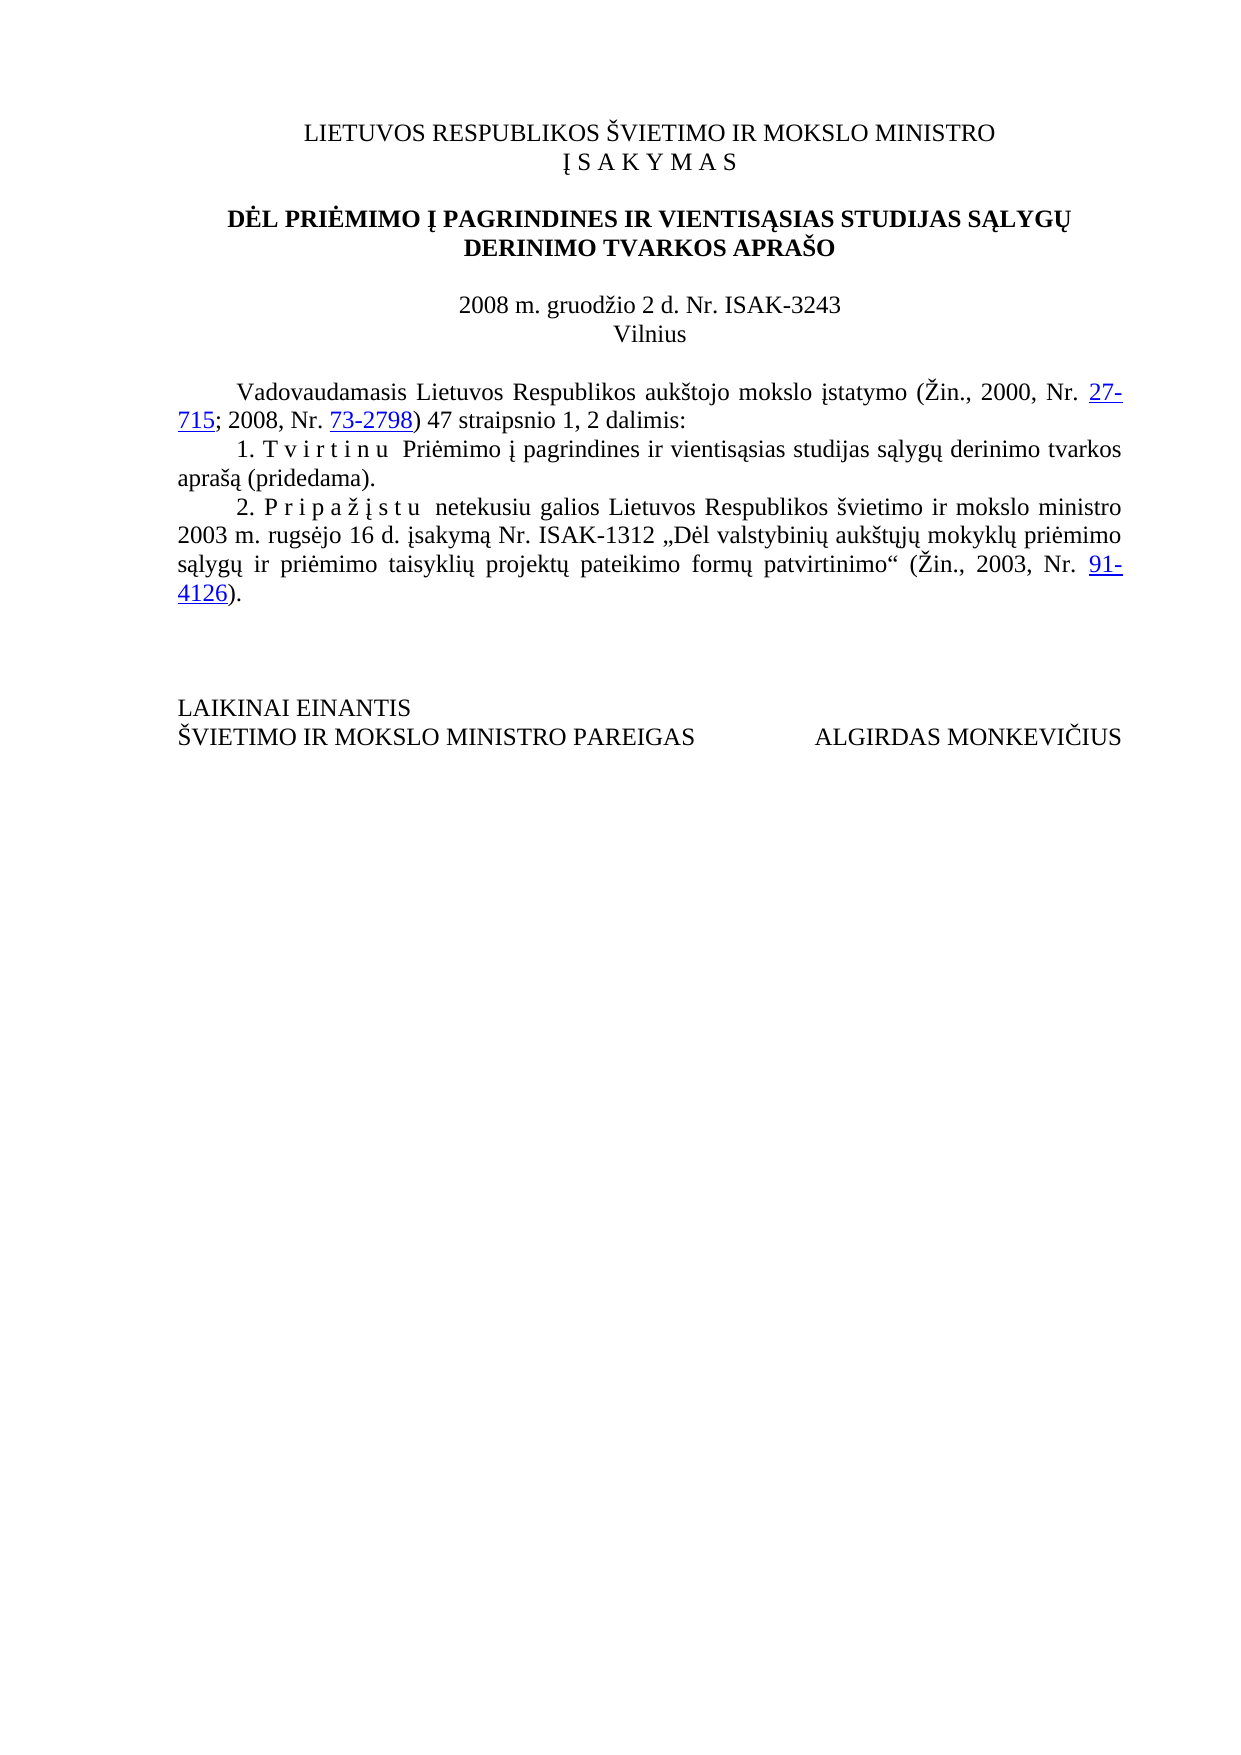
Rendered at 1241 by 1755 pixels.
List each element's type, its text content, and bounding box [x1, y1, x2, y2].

text ŠVIETIMO IR MOKSLO MINISTRO PAREIGAS ALGIRDAS MONKEVIČIUS [177, 722, 1122, 751]
text ĮSAKYMAS [177, 147, 1122, 176]
text Vilnius [177, 319, 1122, 348]
text 2008 m. gruodžio 2 d. Nr. ISAK-3243 [177, 291, 1122, 319]
text DĖL PRIĖMIMO Į PAGRINDINES IR VIENTISĄSIAS STUDIJAS SĄLYGŲ DERINIMO TVARKOS APRAŠO [177, 204, 1122, 262]
text 1. Tvirtinu Priėmimo į pagrindines ir vientisąsias studijas sąlygų derinimo tvarkos aprašą (pridedama). [177, 434, 1122, 492]
text 2. Pripažįstu netekusiu galios Lietuvos Respublikos švietimo ir mokslo ministro 2003 m. rugsėjo 16 d. įsakymą Nr. ISAK-1312 „Dėl valstybinių aukštųjų mokyklų priėmimo sąlygų ir priėmimo taisyklių projektų pateikimo formų patvirtinimo“ (Žin., 2003, Nr. 91-4126). [177, 492, 1122, 607]
text LAIKINAI EINANTIS [177, 693, 1122, 722]
text Vadovaudamasis Lietuvos Respublikos aukštojo mokslo įstatymo (Žin., 2000, Nr. 27-715; 2008, Nr. 73-2798) 47 straipsnio 1, 2 dalimis: [177, 377, 1122, 434]
text LIETUVOS RESPUBLIKOS ŠVIETIMO IR MOKSLO MINISTRO [177, 118, 1122, 147]
